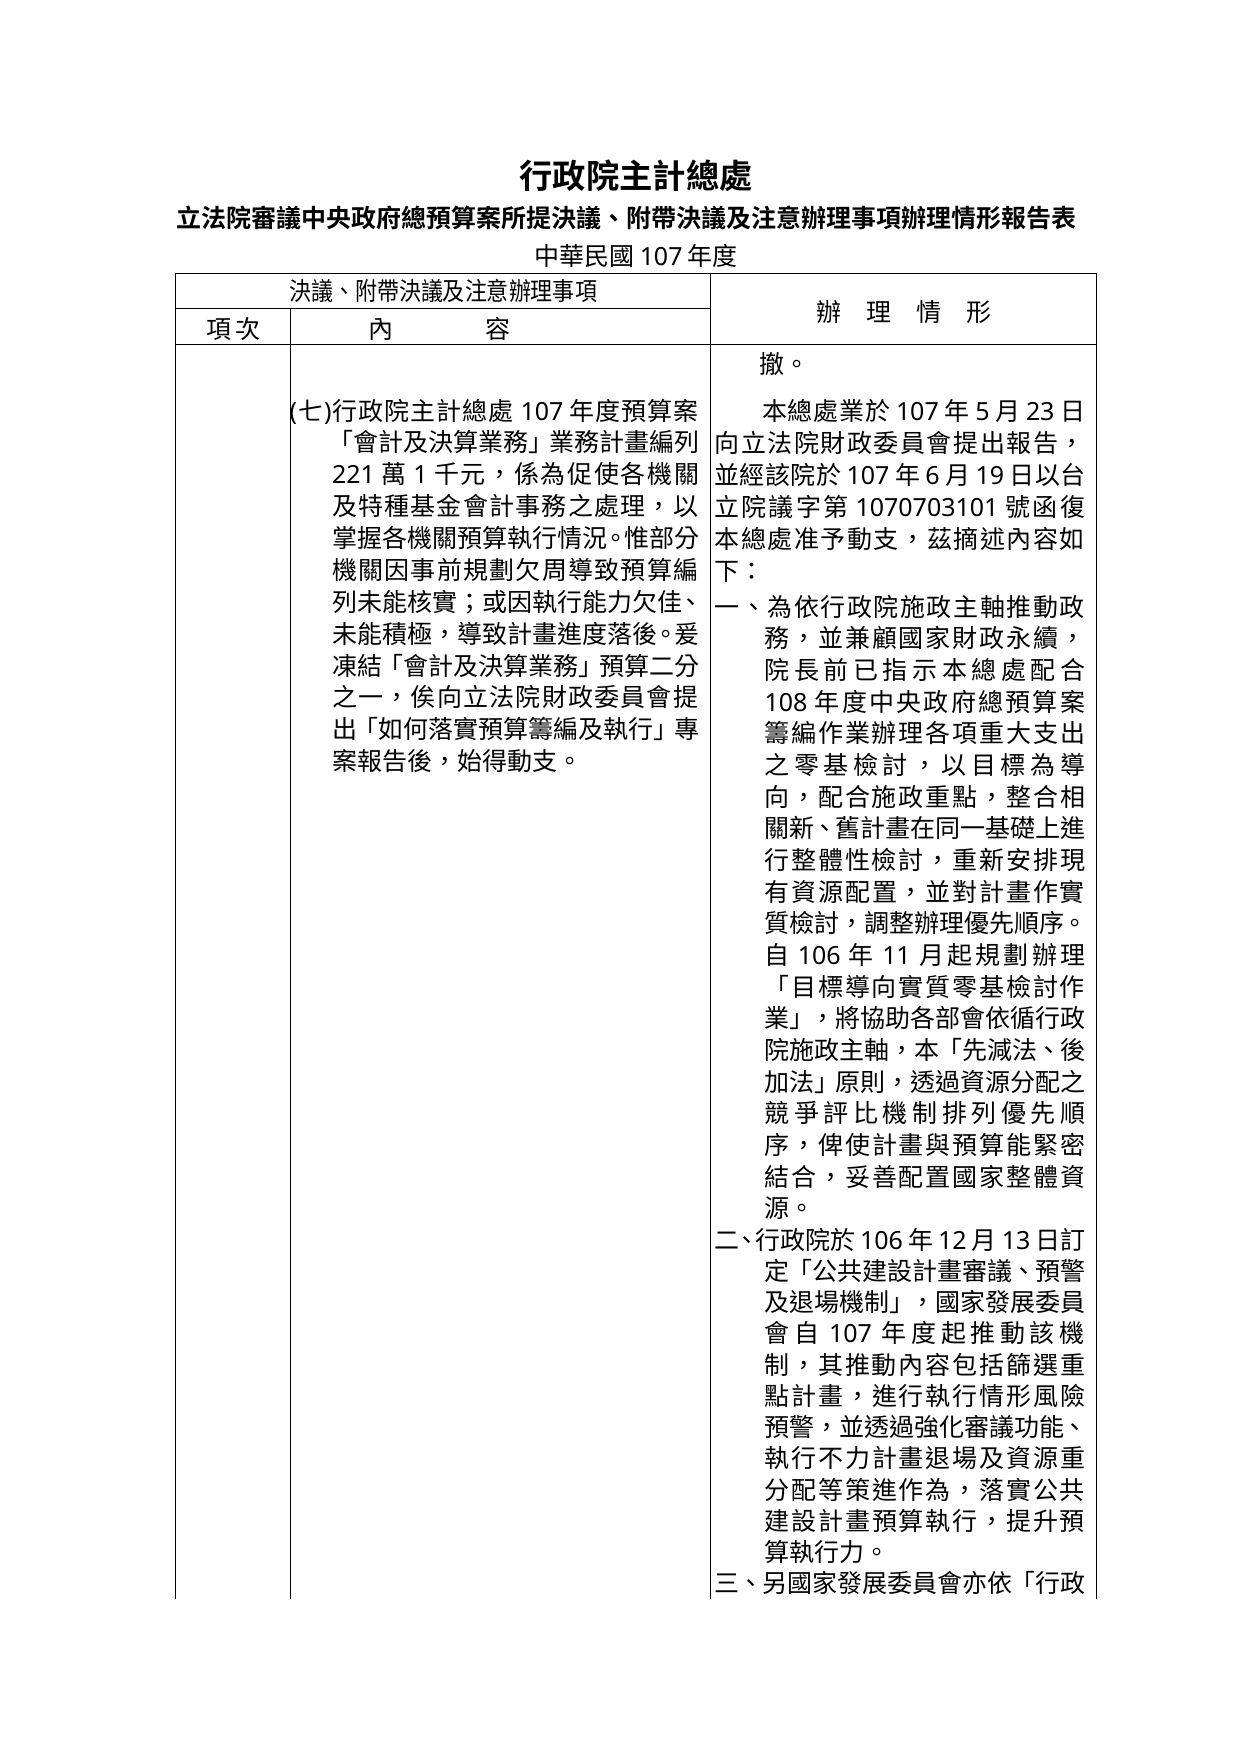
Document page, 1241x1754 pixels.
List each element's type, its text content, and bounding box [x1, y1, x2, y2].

table_cell [176, 345, 290, 394]
table_cell 本總處業於107年5月23日向立法院財政委員會提出報告，並經該院於107年6月19日以台立院議字第1070703101號函復本總處准予動支，茲摘述內容如下： 一、為依行政院施政主軸推動政務，並兼顧國家財政永續，院長前已指示本總處配合108年度中央政府總預算案籌編作業辦理各項重大支出之零基檢討，以目標為導向，配合施政重點，整合相關新、舊計畫在同一基礎上進行整體性檢討，重新安排現有資源配置，並對計畫作實質檢討，調整辦理優先順序。自106年11月起規劃辦理「目標導向實質零基檢討作業」，將協助各部會依循行政院施政主軸，本「先減法、後加法」原則，透過資源分配之競爭評比機制排列優先順序，俾使計畫與預算能緊密結合，妥善配置國家整體資源。 二、行政院於106年12月13日訂定「公共建設計畫審議、預警及退場機制」，國家發展委員會自107年度起推動該機制，其推動內容包括篩選重點計畫，進行執行情形風險預警，並透過強化審議功能、執行不力計畫退場及資源重分配等策進作為，落實公共建設計畫預算執行，提升預算執行力。 三、另國家發展委員會亦依「行政 [711, 395, 1096, 1599]
table_cell [291, 345, 710, 394]
table_cell 決議、附帶決議及注意辦理事項 [176, 274, 710, 308]
table_cell 撤。 [711, 345, 1096, 394]
table_cell (七)行政院主計總處107年度預算案「會計及決算業務」業務計畫編列221萬1千元，係為促使各機關及特種基金會計事務之處理，以掌握各機關預算執行情況。惟部分機關因事前規劃欠周導致預算編列未能核實；或因執行能力欠佳、未能積極，導致計畫進度落後。爰凍結「會計及決算業務」預算二分之一，俟向立法院財政委員會提出「如何落實預算籌編及執行」專案報告後，始得動支。 [291, 395, 710, 1599]
table_cell 項次 [176, 309, 290, 344]
table_cell [176, 395, 290, 1599]
table_cell 內 容 [291, 309, 710, 344]
table_header 行政院主計總處 立法院審議中央政府總預算案所提決議、附帶決議及注意辦理事項辦理情形報告表 中華民國107年度 [175, 150, 1096, 273]
table_cell 辦理情形 [711, 274, 1096, 344]
